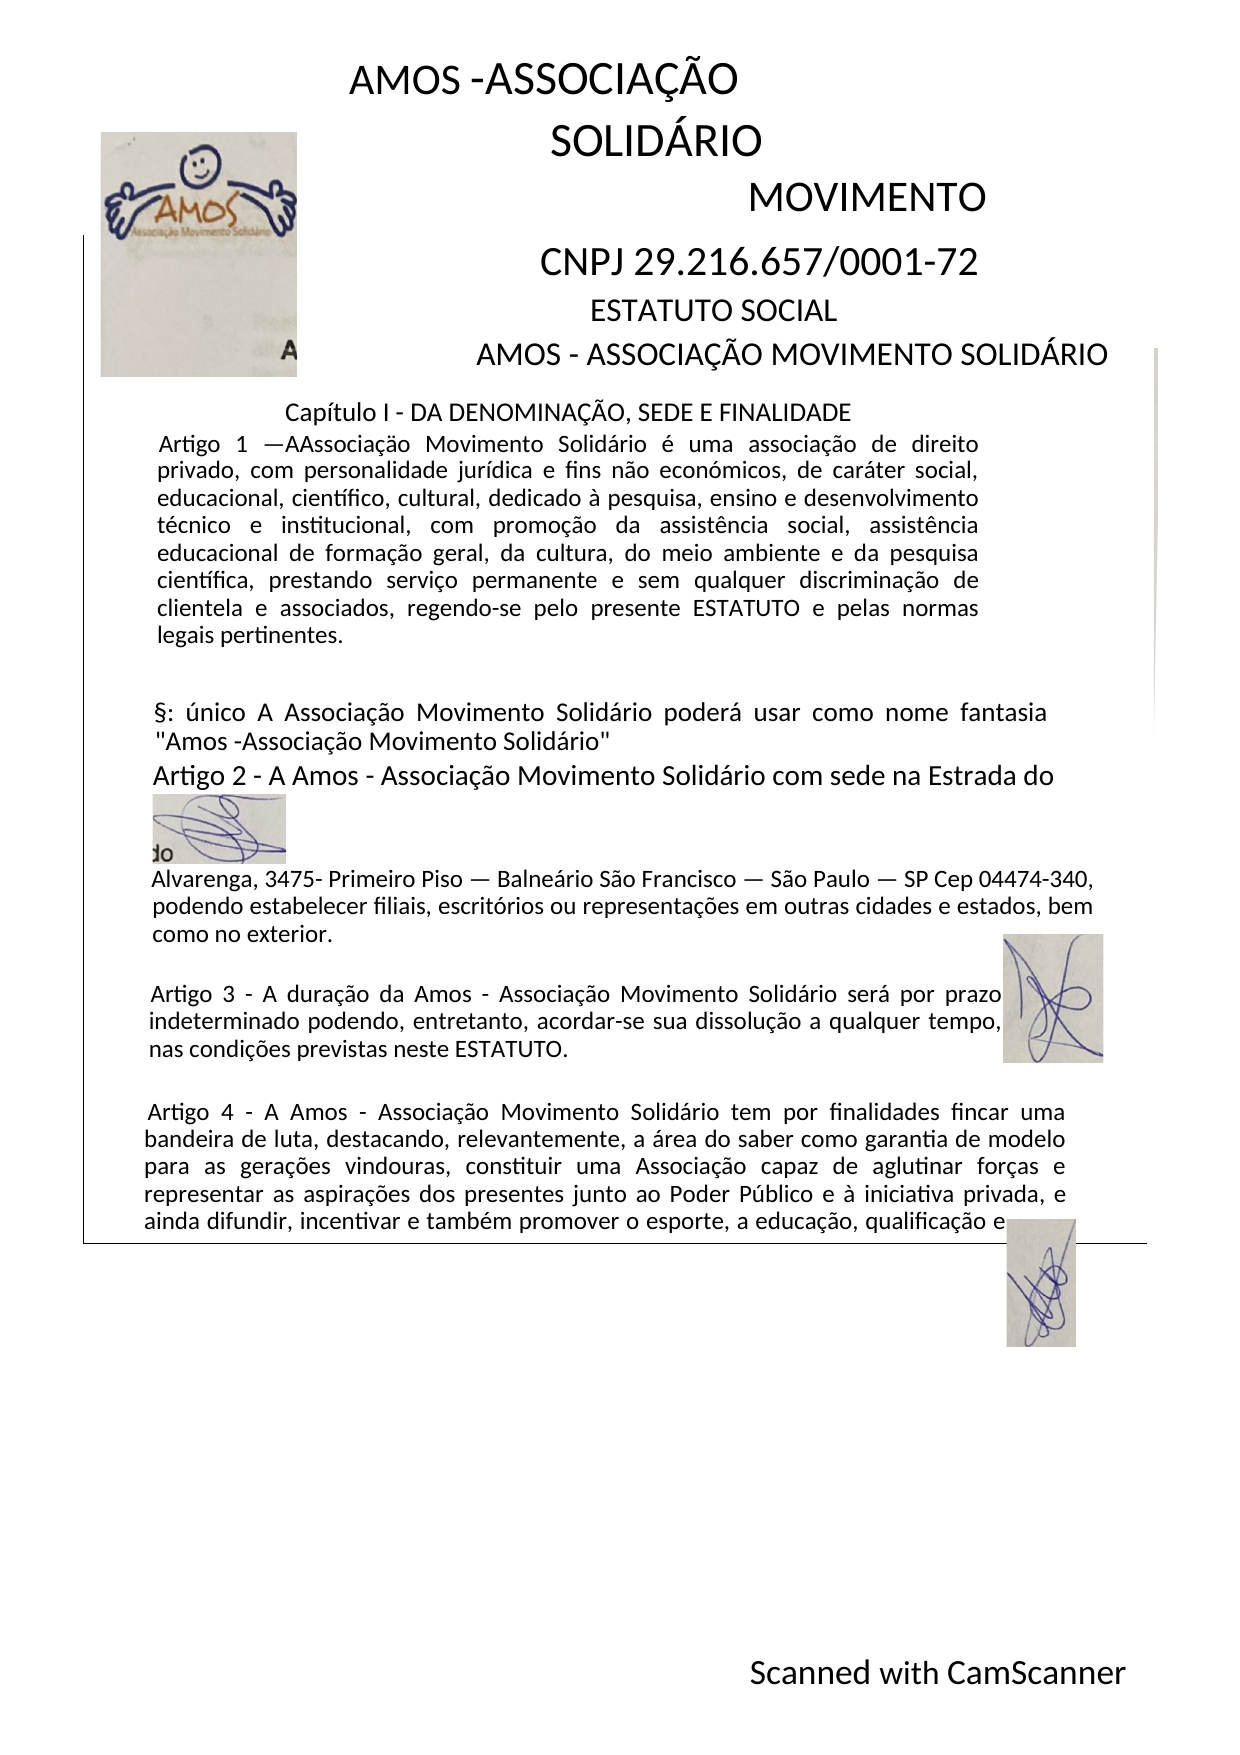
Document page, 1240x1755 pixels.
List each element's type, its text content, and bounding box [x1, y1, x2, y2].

text MOVIMENTO [747, 169, 994, 222]
table_header CNPJ 29.216.657/0001-72 ESTATUTO SOCIAL AMOS - ASSOCIAÇÃO MOVIMENTO SOLIDÁRIO Capítulo I - DA DENOMINAÇÃO, SEDE E FINALIDADE Artigo 1 —AAssociaçäo Movimento Solidário é uma associação de direito privado, com personalidade jurídica e fins não económicos, de caráter social, educacional, científico, cultural, dedicado à pesquisa, ensino e desenvolvimento técnico e institucional, com promoção da assistência social, assistência educacional de formação geral, da cultura, do meio ambiente e da pesquisa científica, prestando serviço permanente e sem qualquer discriminação de clientela e associados, regendo-se pelo presente ESTATUTO e pelas normas legais pertinentes. §: único A Associação Movimento Solidário poderá usar como nome fantasia "Amos -Associação Movimento Solidário" Artigo 2 - A Amos - Associação Movimento Solidário com sede na Estrada do Alvarenga, 3475- Primeiro Piso — Balneário São Francisco — São Paulo — SP Cep 04474-340, podendo estabelecer filiais, escritórios ou representações em outras cidades e estados, bem como no exterior. Artigo 3 - A duração da Amos - Associação Movimento Solidário será por prazo indeterminado podendo, entretanto, acordar-se sua dissolução a qualquer tempo, nas condições previstas neste ESTATUTO. Artigo 4 - A Amos - Associação Movimento Solidário tem por finalidades fincar uma bandeira de luta, destacando, relevantemente, a área do saber como garantia de modelo para as gerações vindouras, constituir uma Associação capaz de aglutinar forças e representar as aspirações dos presentes junto ao Poder Público e à iniciativa privada, e ainda difundir, incentivar e também promover o esporte, a educação, qualificação e [84, 235, 1147, 1243]
